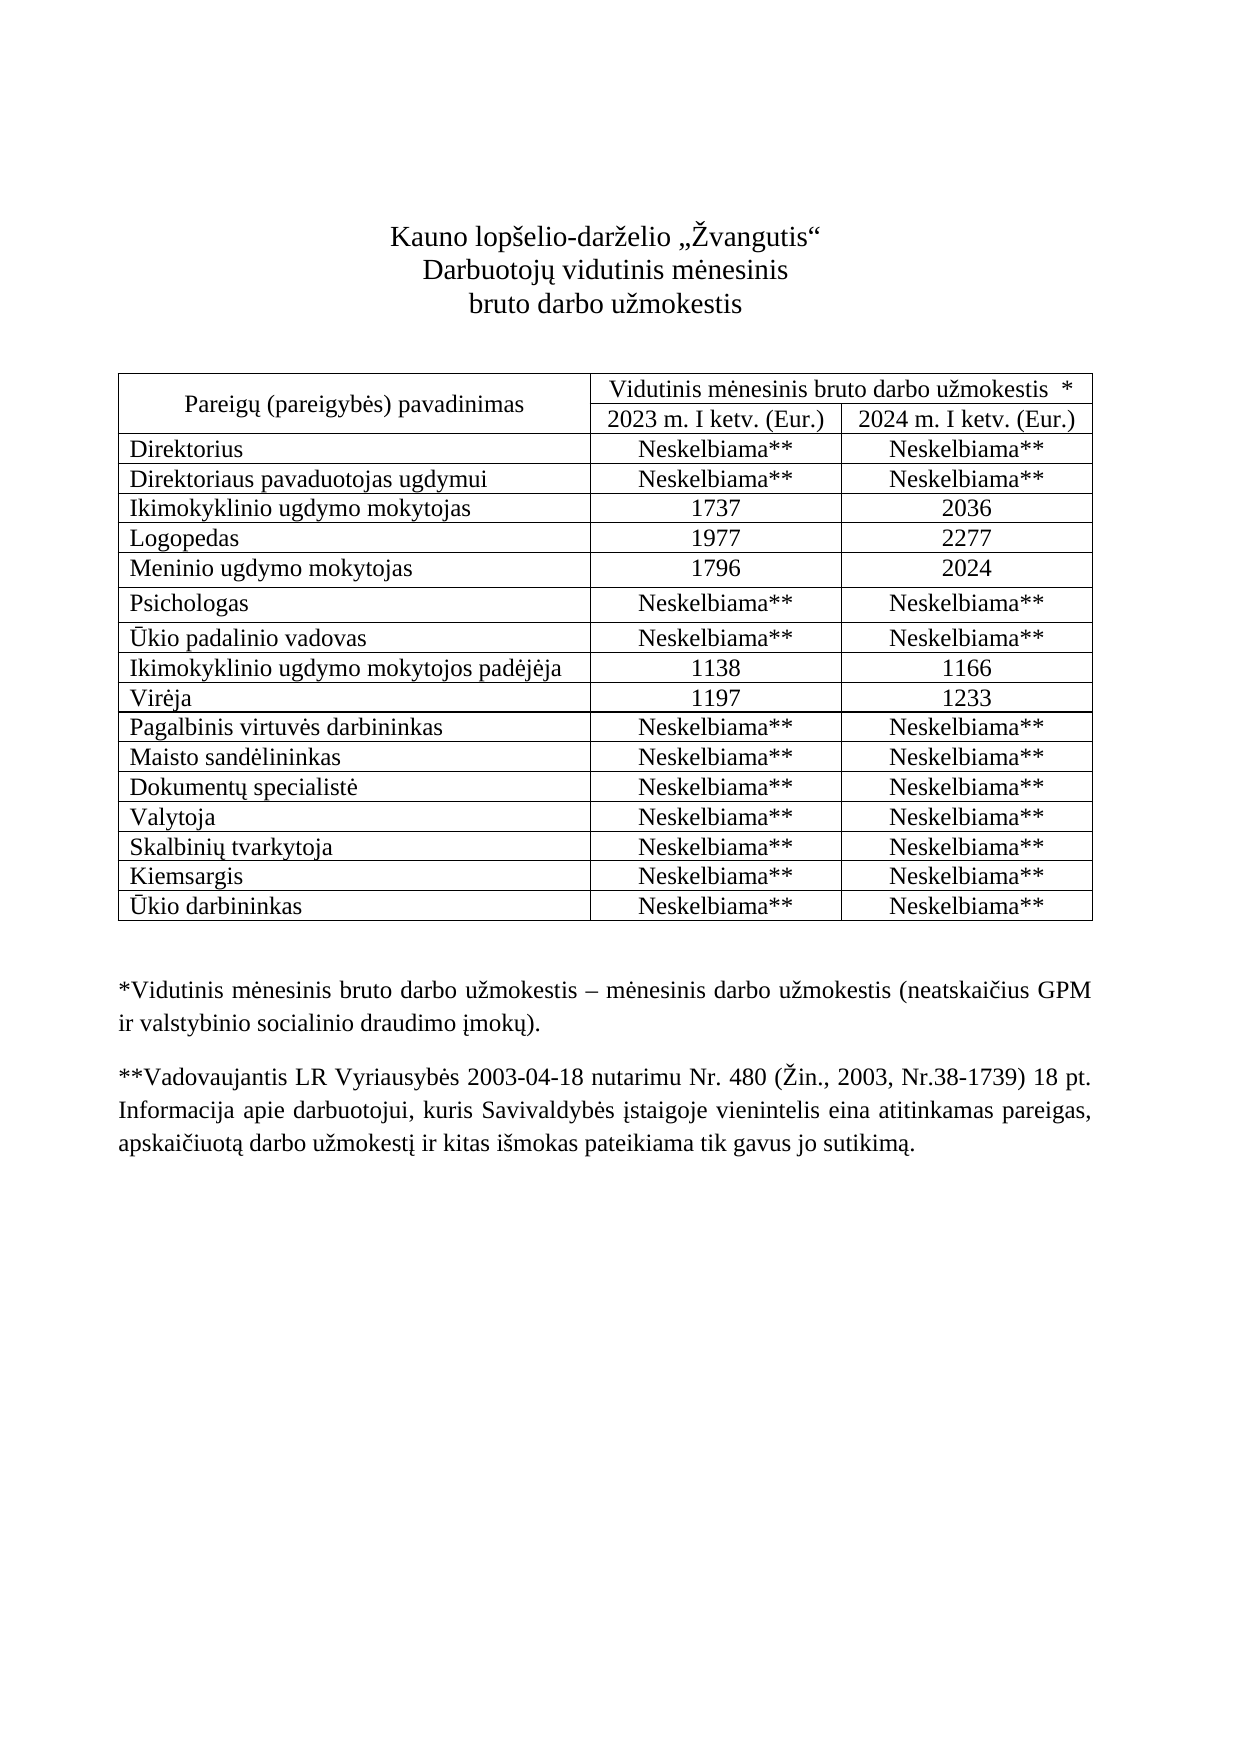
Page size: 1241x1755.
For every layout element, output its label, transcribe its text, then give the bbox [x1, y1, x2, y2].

table_cell Dokumentų specialistė [119, 772, 590, 801]
table_cell Meninio ugdymo mokytojas [119, 553, 590, 587]
table_cell Direktorius [119, 434, 590, 463]
table_cell Neskelbiama** [842, 588, 1092, 622]
table_cell Neskelbiama** [591, 861, 841, 890]
table_cell Neskelbiama** [842, 802, 1092, 831]
table_cell Neskelbiama** [842, 623, 1092, 652]
table_cell 2023 m. I ketv. (Eur.) [591, 404, 841, 433]
table_cell Neskelbiama** [842, 772, 1092, 801]
table_cell Ikimokyklinio ugdymo mokytojas [119, 494, 590, 522]
table_cell Neskelbiama** [591, 464, 841, 492]
table_cell Neskelbiama** [591, 802, 841, 831]
table_cell Neskelbiama** [591, 772, 841, 801]
table_cell 2036 [842, 494, 1092, 522]
table_cell Ūkio padalinio vadovas [119, 623, 590, 652]
text *Vidutinis mėnesinis bruto darbo užmokestis – mėnesinis darbo užmokestis (neatskaičius GPM ir valstybinio socialinio draudimo įmokų). [118, 975, 1093, 1037]
table_cell Kiemsargis [119, 861, 590, 890]
text Darbuotojų vidutinis mėnesinis [118, 252, 1093, 286]
table_cell Neskelbiama** [842, 713, 1092, 741]
text Kauno lopšelio-darželio „Žvangutis“ [118, 219, 1093, 252]
table_cell 1737 [591, 494, 841, 522]
table_cell Neskelbiama** [591, 588, 841, 622]
table_cell Neskelbiama** [842, 832, 1092, 860]
table_cell Neskelbiama** [591, 434, 841, 463]
table_cell Virėja [119, 683, 590, 711]
table_cell Valytoja [119, 802, 590, 831]
text **Vadovaujantis LR Vyriausybės 2003-04-18 nutarimu Nr. 480 (Žin., 2003, Nr.38-1739) 18 pt. Informacija apie darbuotojui, kuris Savivaldybės įstaigoje vienintelis eina atitinkamas pareigas, apskaičiuotą darbo užmokestį ir kitas išmokas pateikiama tik gavus jo sutikimą. [118, 1062, 1093, 1156]
table_cell Ikimokyklinio ugdymo mokytojos padėjėja [119, 653, 590, 682]
table_cell 1197 [591, 683, 841, 711]
table_cell Neskelbiama** [842, 891, 1092, 920]
table_cell Ūkio darbininkas [119, 891, 590, 920]
table_cell 1796 [591, 553, 841, 587]
table_cell 2024 m. I ketv. (Eur.) [842, 404, 1092, 433]
table_cell Logopedas [119, 523, 590, 552]
table_cell Neskelbiama** [842, 464, 1092, 492]
table_cell 2277 [842, 523, 1092, 552]
table_cell Neskelbiama** [591, 623, 841, 652]
table_cell Direktoriaus pavaduotojas ugdymui [119, 464, 590, 492]
table_cell Neskelbiama** [842, 742, 1092, 771]
table_header Vidutinis mėnesinis bruto darbo užmokestis * [591, 374, 1092, 403]
table_cell 1166 [842, 653, 1092, 682]
table_cell Neskelbiama** [591, 891, 841, 920]
table_cell Neskelbiama** [842, 861, 1092, 890]
table_cell Maisto sandėlininkas [119, 742, 590, 771]
table_cell 1233 [842, 683, 1092, 711]
table_cell Neskelbiama** [591, 742, 841, 771]
table_cell Skalbinių tvarkytoja [119, 832, 590, 860]
table_cell Neskelbiama** [591, 832, 841, 860]
table_cell Neskelbiama** [842, 434, 1092, 463]
table_cell Neskelbiama** [591, 713, 841, 741]
text bruto darbo užmokestis [118, 286, 1093, 319]
table_cell Pagalbinis virtuvės darbininkas [119, 713, 590, 741]
table_cell 1138 [591, 653, 841, 682]
table_cell Psichologas [119, 588, 590, 622]
table_cell 1977 [591, 523, 841, 552]
table_header Pareigų (pareigybės) pavadinimas [119, 374, 590, 433]
table_cell 2024 [842, 553, 1092, 587]
